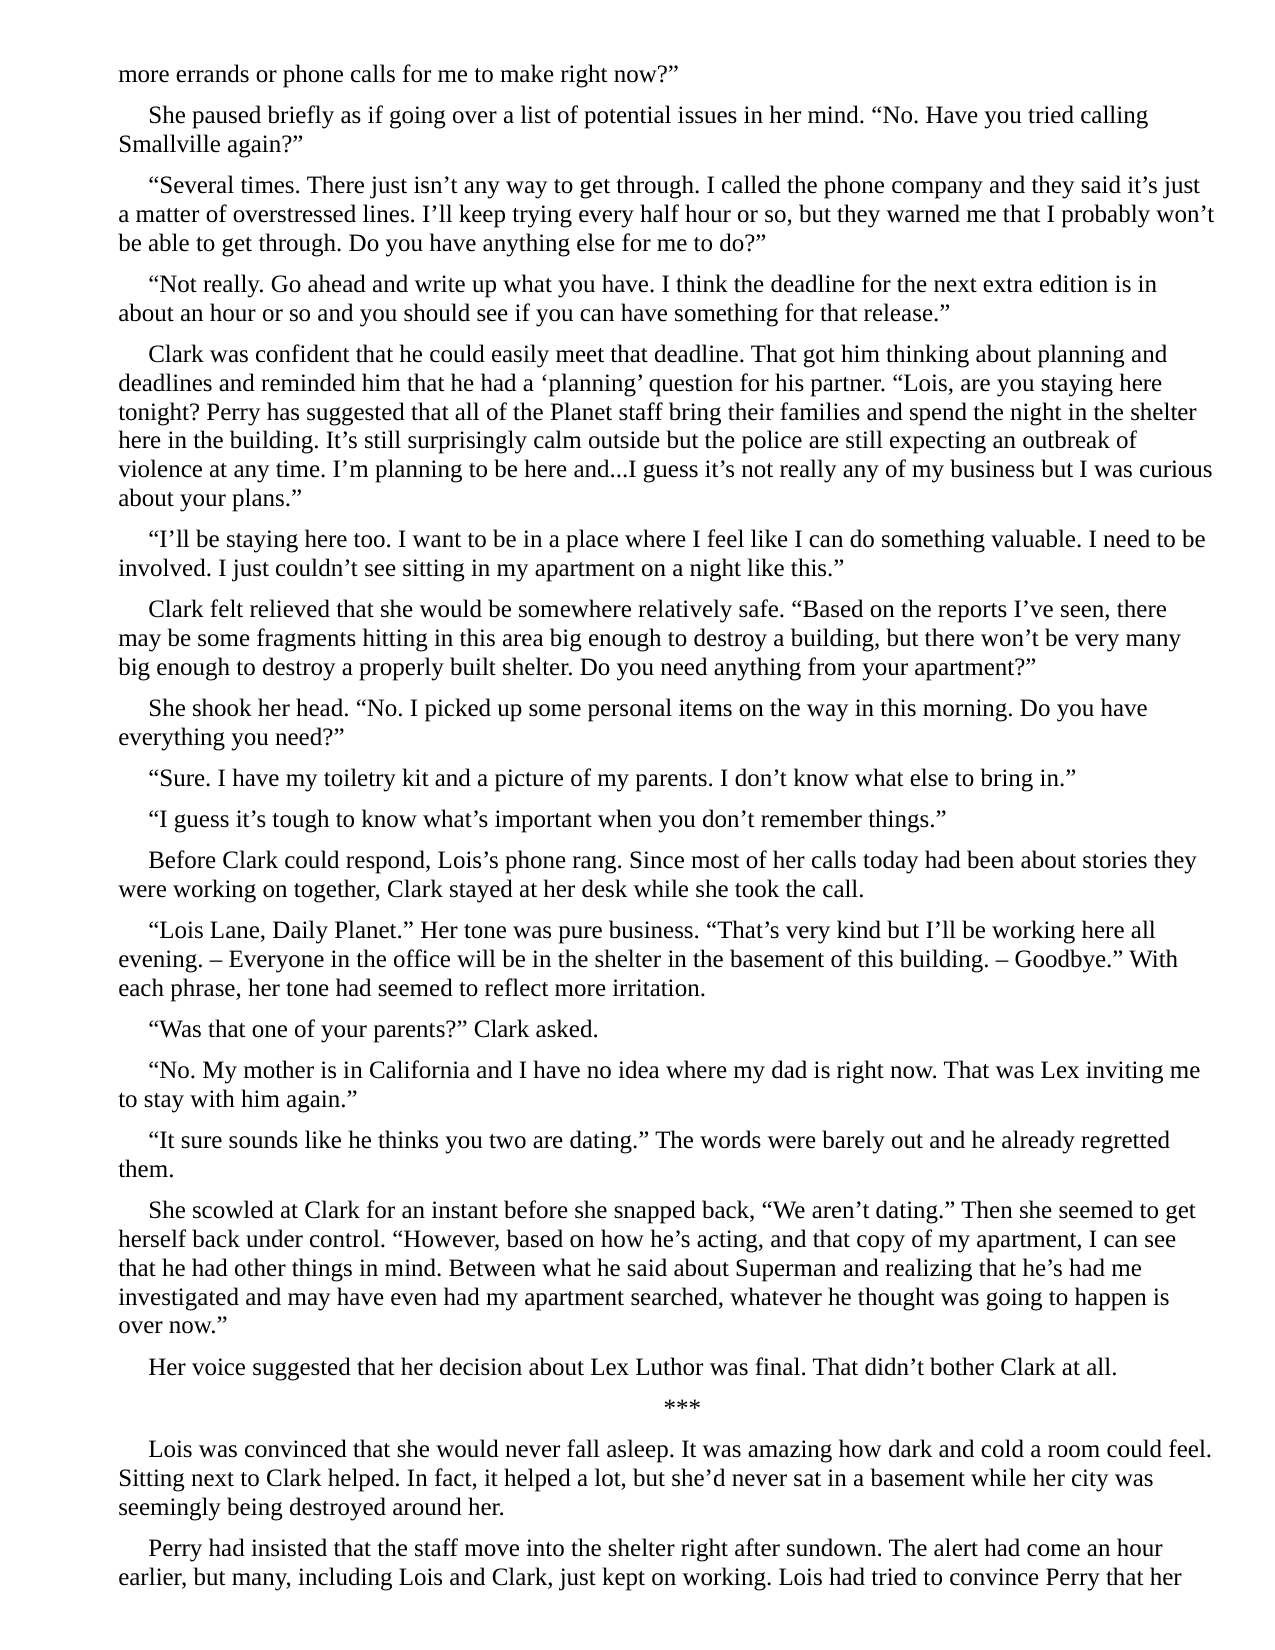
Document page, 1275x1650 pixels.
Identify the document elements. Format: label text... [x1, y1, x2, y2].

text “Lois Lane, Daily Planet.” Her tone was pure business. “That’s very kind but I’ll be working here all evening. – Everyone in the office will be in the shelter in the basement of this building. – Goodbye.” With each phrase, her tone had seemed to reflect more irritation. [118, 915, 1216, 1002]
text Lois was convinced that she would never fall asleep. It was amazing how dark and cold a room could feel. Sitting next to Clark helped. In fact, it helped a lot, but she’d never sat in a basement while her city was seemingly being destroyed around her. [118, 1434, 1216, 1520]
text Clark felt relieved that she would be somewhere relatively safe. “Based on the reports I’ve seen, there may be some fragments hitting in this area big enough to destroy a building, but there won’t be very many big enough to destroy a properly built shelter. Do you need anything from your apartment?” [118, 594, 1216, 680]
text She shook her head. “No. I picked up some personal items on the way in this morning. Do you have everything you need?” [118, 693, 1216, 750]
text Clark was confident that he could easily meet that deadline. That got him thinking about planning and deadlines and reminded him that he had a ‘planning’ question for his partner. “Lois, are you staying here tonight? Perry has suggested that all of the Planet staff bring their families and spend the night in the shelter here in the building. It’s still surprisingly calm outside but the police are still expecting an outbreak of violence at any time. I’m planning to be here and...I guess it’s not really any of my business but I was curious about your plans.” [118, 339, 1216, 512]
text “I guess it’s tough to know what’s important when you don’t remember things.” [118, 804, 1216, 833]
text She paused briefly as if going over a list of potential issues in her mind. “No. Have you tried calling Smallville again?” [118, 100, 1216, 158]
text Before Clark could respond, Lois’s phone rang. Since most of her calls today had been about stories they were working on together, Clark stayed at her desk while she took the call. [118, 845, 1216, 903]
text “No. My mother is in California and I have no idea where my dad is right now. That was Lex inviting me to stay with him again.” [118, 1055, 1216, 1113]
text Perry had insisted that the staff move into the shelter right after sundown. The alert had come an hour earlier, but many, including Lois and Clark, just kept on working. Lois had tried to convince Perry that her [118, 1533, 1216, 1590]
text “Not really. Go ahead and write up what you have. I think the deadline for the next extra edition is in about an hour or so and you should see if you can have something for that release.” [118, 269, 1216, 327]
text “It sure sounds like he thinks you two are dating.” The words were barely out and he already regretted them. [118, 1125, 1216, 1183]
text *** [118, 1393, 1216, 1422]
text more errands or phone calls for me to make right now?” [118, 59, 1216, 88]
text “Was that one of your parents?” Clark asked. [118, 1014, 1216, 1043]
text Her voice suggested that her decision about Lex Luthor was final. That didn’t bother Clark at all. [118, 1352, 1216, 1380]
text She scowled at Clark for an instant before she snapped back, “We aren’t dating.” Then she seemed to get herself back under control. “However, based on how he’s acting, and that copy of my apartment, I can see that he had other things in mind. Between what he said about Superman and realizing that he’s had me investigated and may have even had my apartment searched, whatever he thought was going to happen is over now.” [118, 1195, 1216, 1339]
text “Sure. I have my toiletry kit and a picture of my parents. I don’t know what else to bring in.” [118, 763, 1216, 792]
text “I’ll be staying here too. I want to be in a place where I feel like I can do something valuable. I need to be involved. I just couldn’t see sitting in my apartment on a night like this.” [118, 524, 1216, 582]
text “Several times. There just isn’t any way to get through. I called the phone company and they said it’s just a matter of overstressed lines. I’ll keep trying every half hour or so, but they warned me that I probably won’t be able to get through. Do you have anything else for me to do?” [118, 170, 1216, 257]
